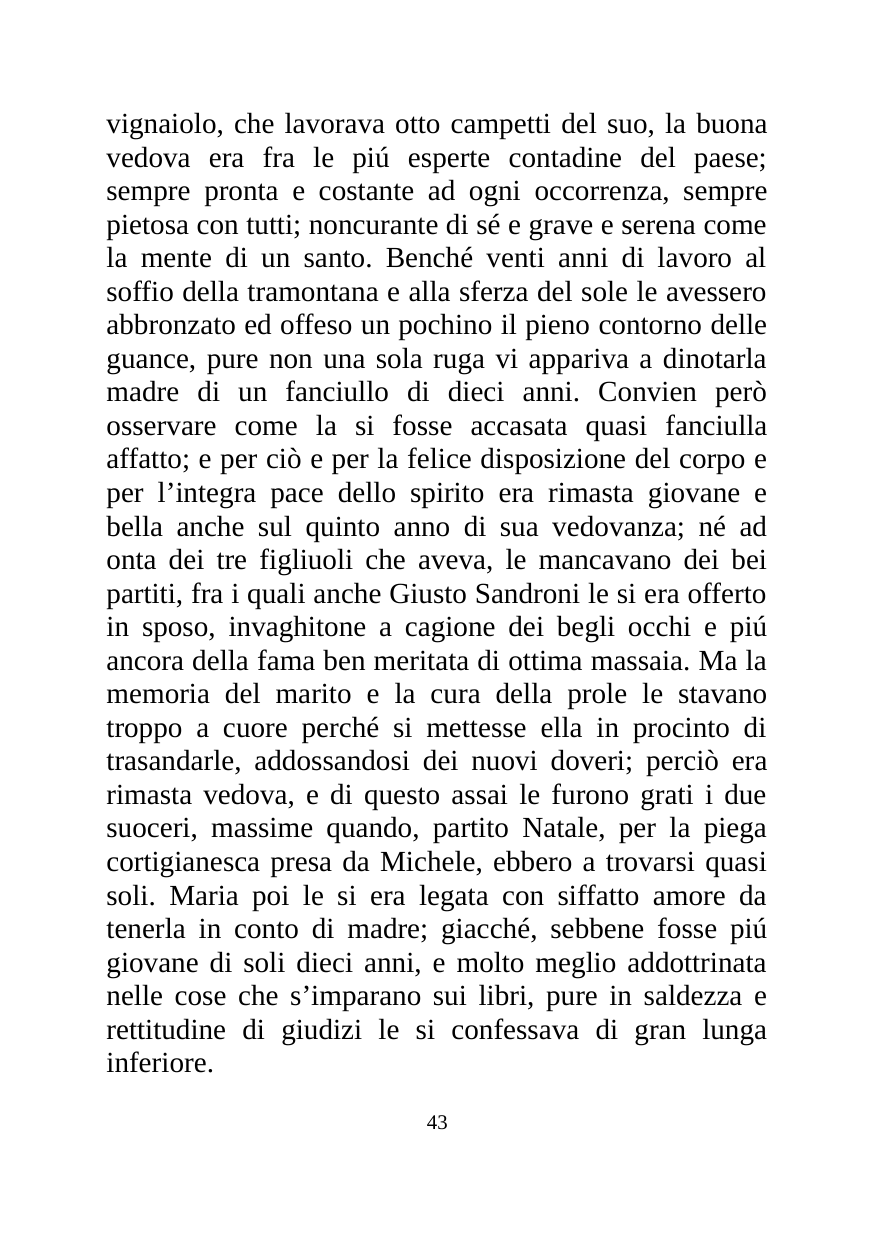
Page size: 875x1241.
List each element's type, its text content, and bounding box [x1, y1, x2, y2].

text vignaiolo, che lavorava otto campetti del suo, la buona vedova era fra le piú esperte contadine del paese; sempre pronta e costante ad ogni occorrenza, sempre pietosa con tutti; noncurante di sé e grave e serena come la mente di un santo. Benché venti anni di lavoro al soffio della tramontana e alla sferza del sole le avessero abbronzato ed offeso un pochino il pieno contorno delle guance, pure non una sola ruga vi appariva a dinotarla madre di un fanciullo di dieci anni. Convien però osservare come la si fosse accasata quasi fanciulla affatto; e per ciò e per la felice disposizione del corpo e per l’integra pace dello spirito era rimasta giovane e bella anche sul quinto anno di sua vedovanza; né ad onta dei tre figliuoli che aveva, le mancavano dei bei partiti, fra i quali anche Giusto Sandroni le si era offerto in sposo, invaghitone a cagione dei begli occhi e piú ancora della fama ben meritata di ottima massaia. Ma la memoria del marito e la cura della prole le stavano troppo a cuore perché si mettesse ella in procinto di trasandarle, addossandosi dei nuovi doveri; perciò era rimasta vedova, e di questo assai le furono grati i due suoceri, massime quando, partito Natale, per la piega cortigianesca presa da Michele, ebbero a trovarsi quasi soli. Maria poi le si era legata con siffatto amore da tenerla in conto di madre; giacché, sebbene fosse piú giovane di soli dieci anni, e molto meglio addottrinata nelle cose che s’imparano sui libri, pure in saldezza e rettitudine di giudizi le si confessava di gran lunga inferiore. [106, 106, 768, 1079]
